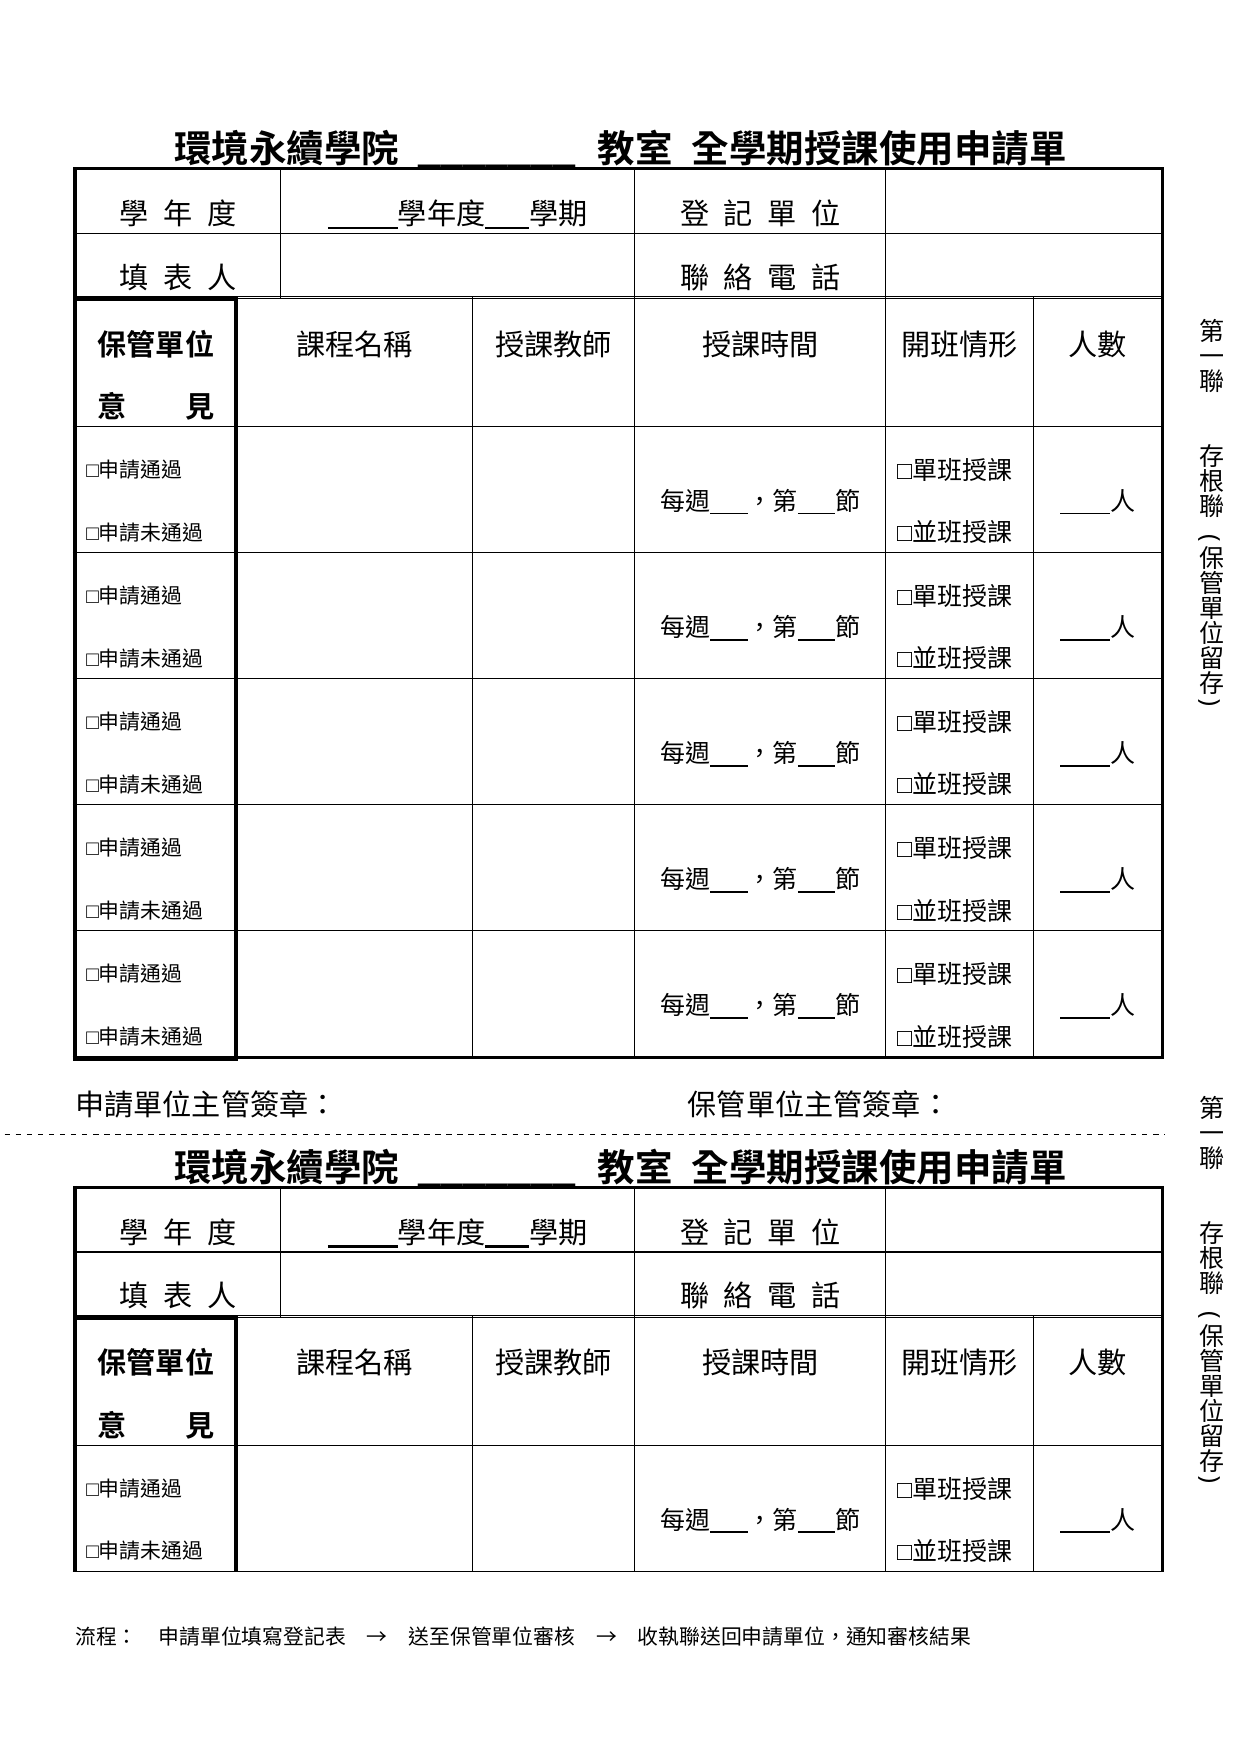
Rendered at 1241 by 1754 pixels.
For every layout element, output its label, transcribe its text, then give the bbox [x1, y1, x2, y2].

table_cell [238, 679, 472, 804]
table_cell [238, 805, 472, 930]
table_cell □申請通過 □申請未通過 [77, 805, 234, 930]
table_cell [238, 427, 472, 552]
table_cell 人 [1034, 679, 1161, 804]
table_cell □單班授課 □並班授課 [886, 553, 1033, 678]
text [1165, 303, 1237, 775]
table_header 登 記 單 位 [635, 1189, 885, 1251]
table_cell 保管單位意 見 [77, 301, 234, 426]
table_cell [886, 1253, 1161, 1315]
table_header [886, 1189, 1161, 1251]
text 環境永續學院 _______ 教室 全學期授課使用申請單 [75, 1080, 1237, 1556]
table_cell [473, 805, 634, 930]
table_cell 人數 [1034, 299, 1161, 426]
table_cell □單班授課 □並班授課 [886, 427, 1033, 552]
table_header 登 記 單 位 [635, 170, 885, 233]
table_cell □申請通過 □申請未通過 [77, 931, 234, 1056]
table_cell 開班情形 [886, 1318, 1033, 1444]
table_cell [473, 1446, 634, 1571]
table_header 學 年 度 [77, 170, 280, 233]
table_cell □單班授課 □並班授課 [886, 1446, 1033, 1571]
table_cell □單班授課 □並班授課 [886, 679, 1033, 804]
table_cell 填 表 人 [77, 1253, 280, 1315]
table_cell 人 [1034, 553, 1161, 678]
table_cell 人 [1034, 931, 1161, 1056]
table_cell [473, 679, 634, 804]
table_cell □申請通過 □申請未通過 [77, 679, 234, 804]
table_cell 人 [1034, 427, 1161, 552]
table_cell 聯 絡 電 話 [635, 1253, 885, 1315]
table_cell [281, 1253, 634, 1315]
table_header 學年度 學期 [281, 170, 634, 233]
table_header 學 年 度 [77, 1189, 280, 1251]
text 第一聯 存根聯 (保管單位留存) [1193, 1095, 1230, 1537]
table_cell 課程名稱 [238, 299, 472, 426]
table_cell 授課時間 [635, 1318, 885, 1444]
table_cell 填 表 人 [77, 234, 280, 296]
table_cell [238, 553, 472, 678]
table_cell □申請通過 □申請未通過 [77, 1446, 234, 1571]
table_cell [238, 1446, 472, 1571]
table_cell [281, 234, 634, 296]
table_cell [473, 427, 634, 552]
table_cell 人數 [1034, 1318, 1161, 1444]
table_cell □單班授課 □並班授課 [886, 805, 1033, 930]
text 申請單位主管簽章： 保管單位主管簽章： [75, 1061, 1165, 1123]
table_cell 人 [1034, 805, 1161, 930]
table_cell 每週 ，第 節 [635, 1446, 885, 1571]
table_cell [473, 553, 634, 678]
table_cell [886, 234, 1161, 296]
table_cell 課程名稱 [238, 1318, 472, 1444]
table_cell 授課教師 [473, 299, 634, 426]
text 第一聯 存根聯 (保管單位留存) [1193, 318, 1230, 760]
table_cell 保管單位意 見 [77, 1320, 234, 1444]
table_cell □單班授課 □並班授課 [886, 931, 1033, 1056]
table_cell [238, 931, 472, 1056]
table_cell 每週 ，第 節 [635, 679, 885, 804]
text 環境永續學院 _______ 教室 全學期授課使用申請單 [75, 104, 1165, 167]
table_cell □申請通過 □申請未通過 [77, 553, 234, 678]
table_cell 聯 絡 電 話 [635, 234, 885, 296]
table_cell 人 [1034, 1446, 1161, 1571]
table_cell 每週 ，第 節 [635, 427, 885, 552]
table_cell 每週 ，第 節 [635, 553, 885, 678]
table_cell 每週 ，第 節 [635, 805, 885, 930]
table_cell 授課教師 [473, 1318, 634, 1444]
table_cell 每週 ，第 節 [635, 931, 885, 1056]
table_header 學年度 學期 [281, 1189, 634, 1251]
table_cell □申請通過 □申請未通過 [77, 427, 234, 552]
table_cell [473, 931, 634, 1056]
table_header [886, 170, 1161, 233]
table_cell 開班情形 [886, 299, 1033, 426]
table_cell 授課時間 [635, 299, 885, 426]
